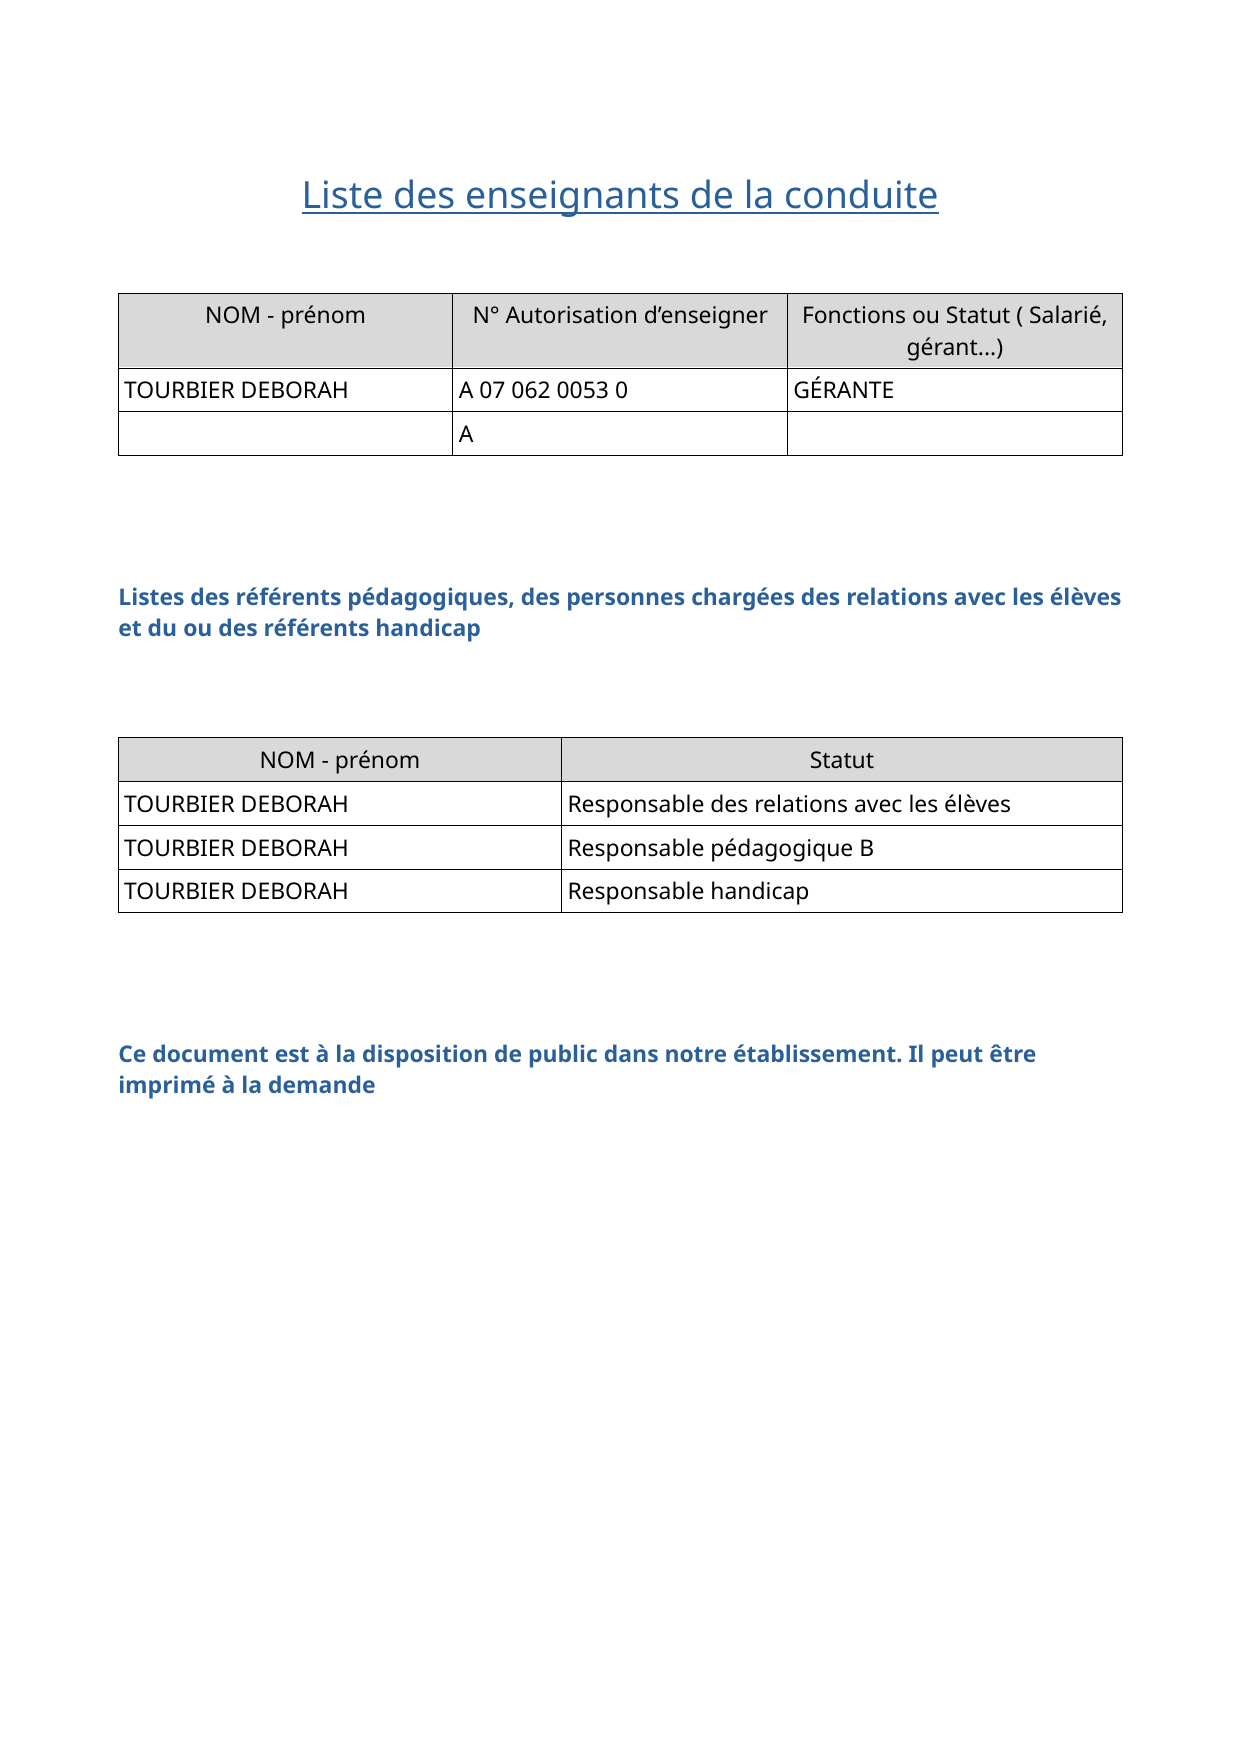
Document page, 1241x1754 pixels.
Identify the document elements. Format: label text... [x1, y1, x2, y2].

table_header N° Autorisation d’enseigner [453, 294, 787, 367]
table_cell [788, 412, 1122, 455]
table_cell Responsable des relations avec les élèves [562, 782, 1122, 825]
table_cell A [453, 412, 787, 455]
table_header NOM - prénom [119, 294, 452, 367]
table_header NOM - prénom [119, 738, 561, 781]
table_header Fonctions ou Statut ( Salarié, gérant...) [788, 294, 1122, 367]
table_cell [119, 412, 452, 455]
text Liste des enseignants de la conduite [118, 169, 1122, 220]
table_cell GÉRANTE [788, 369, 1122, 411]
table_cell Responsable handicap [562, 870, 1122, 912]
table_cell TOURBIER DEBORAH [119, 369, 452, 411]
text Ce document est à la disposition de public dans notre établissement. Il peut être imprimé à la demande [118, 1038, 1122, 1101]
table_cell TOURBIER DEBORAH [119, 826, 561, 868]
table_cell Responsable pédagogique B [562, 826, 1122, 868]
table_header Statut [562, 738, 1122, 781]
table_cell TOURBIER DEBORAH [119, 782, 561, 825]
table_cell A 07 062 0053 0 [453, 369, 787, 411]
table_cell TOURBIER DEBORAH [119, 870, 561, 912]
text Listes des référents pédagogiques, des personnes chargées des relations avec les élèves et du ou des référents handicap [118, 581, 1122, 643]
